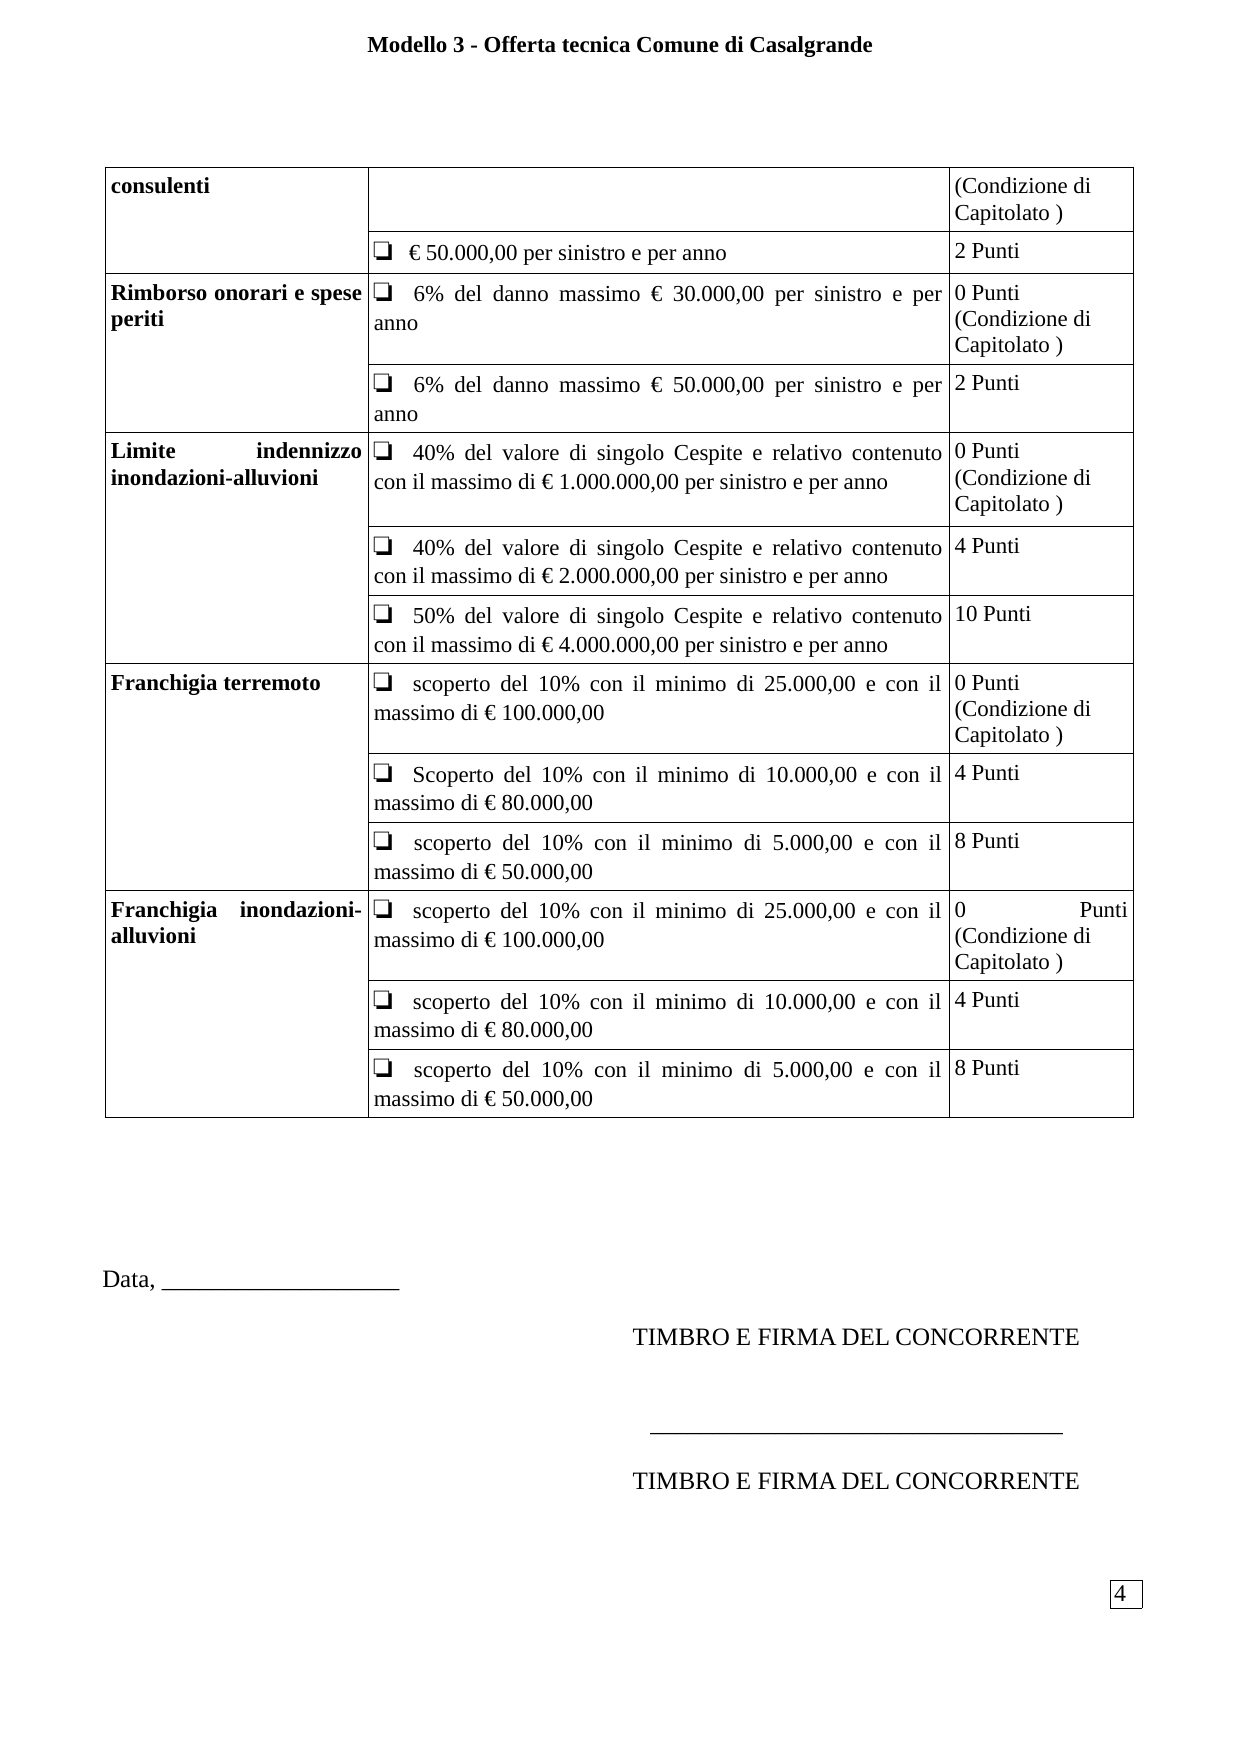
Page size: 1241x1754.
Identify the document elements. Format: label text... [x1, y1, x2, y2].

table_cell ❏ 40% del valore di singolo Cespite e relativo contenuto con il massimo di € 1.000.000,00 per sinistro e per anno [369, 433, 949, 526]
table_cell ❏ 6% del danno massimo € 30.000,00 per sinistro e per anno [369, 274, 949, 363]
text _________________________________ [574, 1408, 1138, 1437]
table_cell consulenti [106, 168, 368, 273]
table_cell ❏ scoperto del 10% con il minimo di 25.000,00 e con il massimo di € 100.000,00 [369, 891, 949, 980]
table_cell ❏ scoperto del 10% con il minimo di 5.000,00 e con il massimo di € 50.000,00 [369, 823, 949, 890]
table_cell 0 Punti (Condizione di Capitolato ) [950, 891, 1133, 980]
text Data, ___________________ [102, 1264, 1138, 1293]
table_cell 0 Punti (Condizione di Capitolato ) [950, 274, 1133, 363]
table_cell 0 Punti (Condizione di Capitolato ) [950, 664, 1133, 753]
table_cell ❏ € 50.000,00 per sinistro e per anno [369, 232, 949, 273]
table_cell 4 Punti [950, 981, 1133, 1049]
table_cell ❏ 40% del valore di singolo Cespite e relativo contenuto con il massimo di € 2.000.000,00 per sinistro e per anno [369, 527, 949, 594]
table_cell Limite indennizzo inondazioni-alluvioni [106, 433, 368, 663]
table_cell ❏ scoperto del 10% con il minimo di 10.000,00 e con il massimo di € 80.000,00 [369, 981, 949, 1049]
table_cell ❏ scoperto del 10% con il minimo di 5.000,00 e con il massimo di € 50.000,00 [369, 1050, 949, 1117]
table_cell 4 Punti [950, 754, 1133, 822]
table_cell 10 Punti [950, 596, 1133, 663]
table_cell ❏ 50% del valore di singolo Cespite e relativo contenuto con il massimo di € 4.000.000,00 per sinistro e per anno [369, 596, 949, 663]
table_cell (Condizione di Capitolato ) [950, 168, 1133, 231]
table_cell ❏ 6% del danno massimo € 50.000,00 per sinistro e per anno [369, 365, 949, 432]
text TIMBRO E FIRMA DEL CONCORRENTE [574, 1466, 1138, 1494]
table_cell 8 Punti [950, 823, 1133, 890]
table_cell 2 Punti [950, 232, 1133, 273]
text TIMBRO E FIRMA DEL CONCORRENTE [574, 1322, 1138, 1351]
table_cell 4 Punti [950, 527, 1133, 594]
table_cell 8 Punti [950, 1050, 1133, 1117]
table_cell Franchigia terremoto [106, 664, 368, 890]
table_cell ❏ scoperto del 10% con il minimo di 25.000,00 e con il massimo di € 100.000,00 [369, 664, 949, 753]
table_cell Franchigia inondazioni-alluvioni [106, 891, 368, 1117]
table_cell [369, 168, 949, 231]
table_cell Rimborso onorari e spese periti [106, 274, 368, 432]
table_cell 0 Punti (Condizione di Capitolato ) [950, 433, 1133, 526]
table_cell ❏ Scoperto del 10% con il minimo di 10.000,00 e con il massimo di € 80.000,00 [369, 754, 949, 822]
table_cell 2 Punti [950, 365, 1133, 432]
